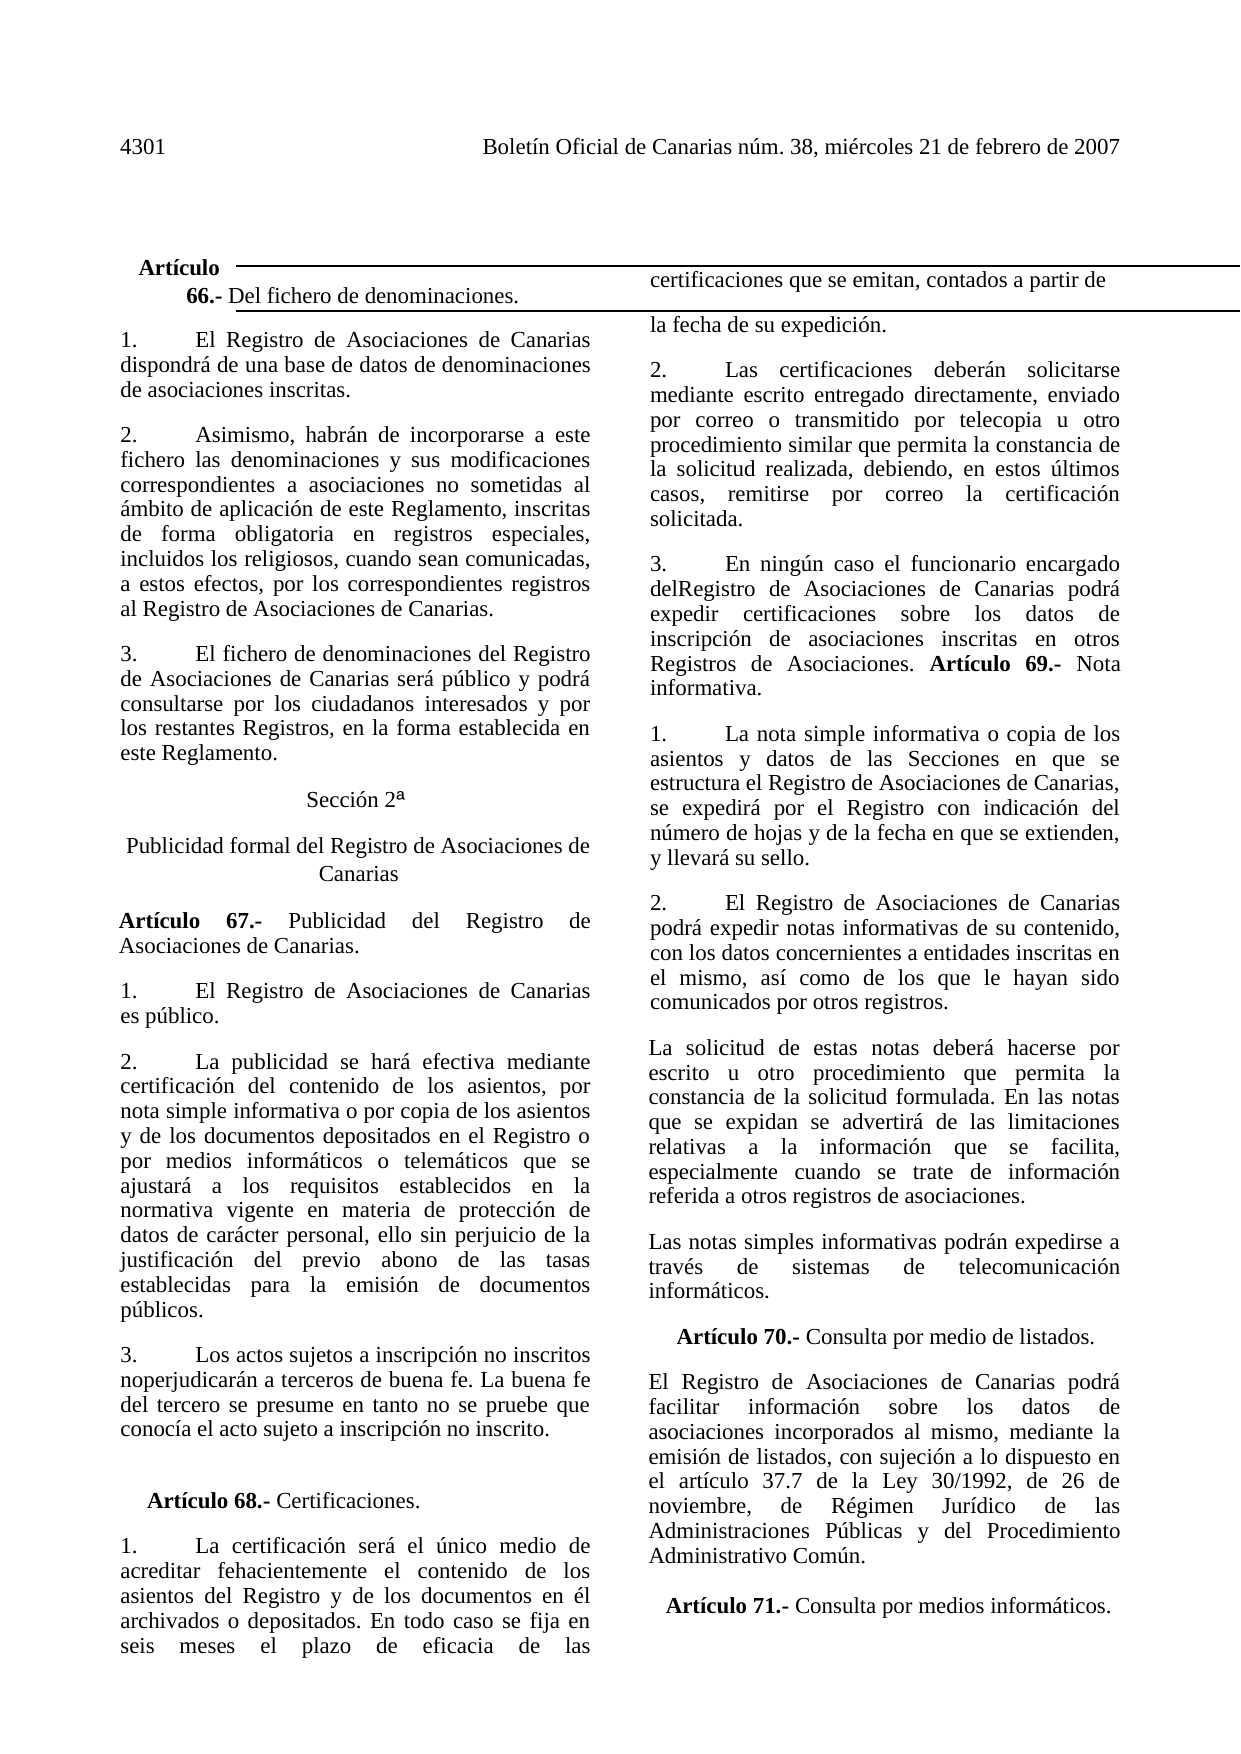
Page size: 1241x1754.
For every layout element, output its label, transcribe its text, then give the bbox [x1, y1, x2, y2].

text Sección 2ª [122, 786, 588, 813]
text Publicidad formal del Registro de Asociaciones de Canarias [122, 832, 594, 886]
text Las notas simples informativas podrán expedirse a través de sistemas de telecomunicación informáticos. [648, 1230, 1121, 1304]
text Artículo 66.- Del fichero de denominaciones. [122, 254, 582, 308]
text Artículo 71.- Consulta por medios informáticos. [650, 1592, 1112, 1619]
list Los actos sujetos a inscripción no inscritos noperjudicarán a terceros de buena fe. La buena fe del tercero se presume en tanto no se pruebe que conocía el acto sujeto a inscripción no inscrito. [120, 1343, 591, 1442]
list El Registro de Asociaciones de Canarias dispondrá de una base de datos de denominaciones de asociaciones inscritas. [120, 328, 591, 402]
text Artículo 67.- Publicidad del Registro de Asociaciones de Canarias. [119, 909, 591, 958]
list La publicidad se hará efectiva mediante certificación del contenido de los asientos, por nota simple informativa o por copia de los asientos y de los documentos depositados en el Registro o por medios informáticos o telemáticos que se ajustará a los requisitos establecidos en la normativa vigente en materia de protección de datos de carácter personal, ello sin perjuicio de la justificación del previo abono de las tasas establecidas para la emisión de documentos públicos. [120, 1049, 591, 1322]
list En ningún caso el funcionario encargado delRegistro de Asociaciones de Canarias podrá expedir certificaciones sobre los datos de inscripción de asociaciones inscritas en otros Registros de Asociaciones. Artículo 69.- Nota informativa. [650, 552, 1121, 701]
list La nota simple informativa o copia de los asientos y datos de las Secciones en que se estructura el Registro de Asociaciones de Canarias, se expedirá por el Registro con indicación del número de hojas y de la fecha en que se extienden, y llevará su sello. [650, 722, 1121, 870]
text Artículo 70.- Consulta por medio de listados. [676, 1325, 1121, 1349]
list Asimismo, habrán de incorporarse a este fichero las denominaciones y sus modificaciones correspondientes a asociaciones no sometidas al ámbito de aplicación de este Reglamento, inscritas de forma obligatoria en registros especiales, incluidos los religiosos, cuando sean comunicadas, a estos efectos, por los correspondientes registros al Registro de Asociaciones de Canarias. [120, 423, 591, 621]
list La certificación será el único medio de acreditar fehacientemente el contenido de los asientos del Registro y de los documentos en él archivados o depositados. En todo caso se fija en seis meses el plazo de eficacia de las [120, 1534, 591, 1658]
list El Registro de Asociaciones de Canarias es público. [120, 979, 591, 1029]
list El fichero de denominaciones del Registro de Asociaciones de Canarias será público y podrá consultarse por los ciudadanos interesados y por los restantes Registros, en la forma establecida en este Reglamento. [120, 642, 591, 766]
text Artículo 68.- Certificaciones. [147, 1489, 591, 1513]
list El Registro de Asociaciones de Canarias podrá expedir notas informativas de su contenido, con los datos concernientes a entidades inscritas en el mismo, así como de los que le hayan sido comunicados por otros registros. [650, 891, 1121, 1015]
list certificaciones que se emitan, contados a partir de [650, 267, 1121, 310]
text El Registro de Asociaciones de Canarias podrá facilitar información sobre los datos de asociaciones incorporados al mismo, mediante la emisión de listados, con sujeción a lo dispuesto en el artículo 37.7 de la Ley 30/1992, de 26 de noviembre, de Régimen Jurídico de las Administraciones Públicas y del Procedimiento Administrativo Común. [648, 1370, 1121, 1568]
text La solicitud de estas notas deberá hacerse por escrito u otro procedimiento que permita la constancia de la solicitud formulada. En las notas que se expidan se advertirá de las limitaciones relativas a la información que se facilita, especialmente cuando se trate de información referida a otros registros de asociaciones. [648, 1036, 1121, 1209]
list Las certificaciones deberán solicitarse mediante escrito entregado directamente, enviado por correo o transmitido por telecopia u otro procedimiento similar que permita la constancia de la solicitud realizada, debiendo, en estos últimos casos, remitirse por correo la certificación solicitada. [650, 358, 1121, 531]
list la fecha de su expedición. [650, 312, 1121, 337]
